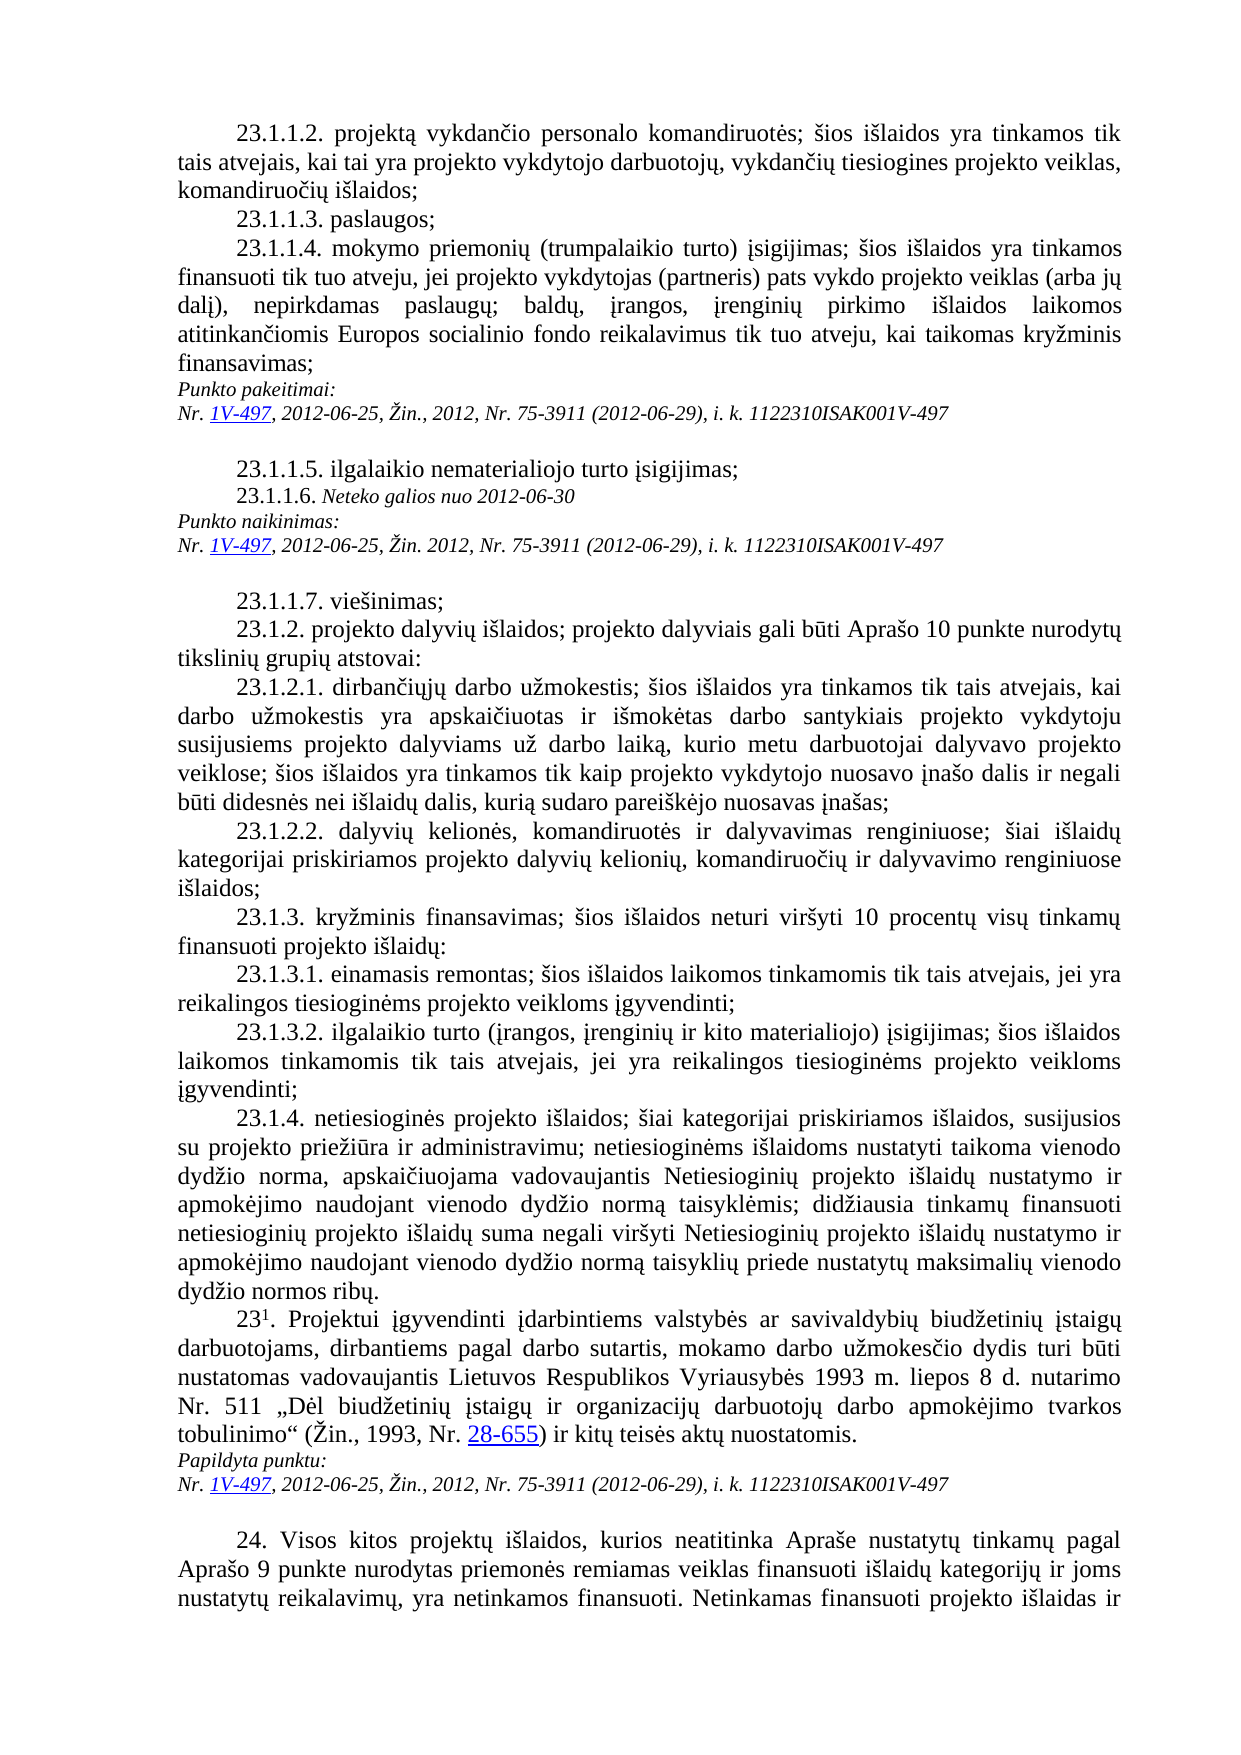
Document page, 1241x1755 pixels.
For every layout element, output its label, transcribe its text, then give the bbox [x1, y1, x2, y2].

text 23.1.1.4. mokymo priemonių (trumpalaikio turto) įsigijimas; šios išlaidos yra tinkamos finansuoti tik tuo atveju, jei projekto vykdytojas (partneris) pats vykdo projekto veiklas (arba jų dalį), nepirkdamas paslaugų; baldų, įrangos, įrenginių pirkimo išlaidos laikomos atitinkančiomis Europos socialinio fondo reikalavimus tik tuo atveju, kai taikomas kryžminis finansavimas; [177, 233, 1122, 377]
text Punkto pakeitimai: [177, 377, 1122, 401]
text Nr. 1V-497, 2012-06-25, Žin., 2012, Nr. 75-3911 (2012-06-29), i. k. 1122310ISAK001V-497 [177, 401, 1122, 425]
text 23.1.2.2. dalyvių kelionės, komandiruotės ir dalyvavimas renginiuose; šiai išlaidų kategorijai priskiriamos projekto dalyvių kelionių, komandiruočių ir dalyvavimo renginiuose išlaidos; [177, 816, 1122, 902]
text 23.1.1.3. paslaugos; [177, 204, 1122, 233]
text 23.1.1.2. projektą vykdančio personalo komandiruotės; šios išlaidos yra tinkamos tik tais atvejais, kai tai yra projekto vykdytojo darbuotojų, vykdančių tiesiogines projekto veiklas, komandiruočių išlaidos; [177, 118, 1122, 204]
text 23.1.4. netiesioginės projekto išlaidos; šiai kategorijai priskiriamos išlaidos, susijusios su projekto priežiūra ir administravimu; netiesioginėms išlaidoms nustatyti taikoma vienodo dydžio norma, apskaičiuojama vadovaujantis Netiesioginių projekto išlaidų nustatymo ir apmokėjimo naudojant vienodo dydžio normą taisyklėmis; didžiausia tinkamų finansuoti netiesioginių projekto išlaidų suma negali viršyti Netiesioginių projekto išlaidų nustatymo ir apmokėjimo naudojant vienodo dydžio normą taisyklių priede nustatytų maksimalių vienodo dydžio normos ribų. [177, 1103, 1122, 1304]
text 23.1.1.7. viešinimas; [177, 586, 1122, 614]
text Punkto naikinimas: [177, 509, 1122, 533]
text 24. Visos kitos projektų išlaidos, kurios neatitinka Apraše nustatytų tinkamų pagal Aprašo 9 punkte nurodytas priemonės remiamas veiklas finansuoti išlaidų kategorijų ir joms nustatytų reikalavimų, yra netinkamos finansuoti. Netinkamas finansuoti projekto išlaidas ir [177, 1525, 1122, 1611]
text 23.1.2.1. dirbančiųjų darbo užmokestis; šios išlaidos yra tinkamos tik tais atvejais, kai darbo užmokestis yra apskaičiuotas ir išmokėtas darbo santykiais projekto vykdytoju susijusiems projekto dalyviams už darbo laiką, kurio metu darbuotojai dalyvavo projekto veiklose; šios išlaidos yra tinkamos tik kaip projekto vykdytojo nuosavo įnašo dalis ir negali būti didesnės nei išlaidų dalis, kurią sudaro pareiškėjo nuosavas įnašas; [177, 672, 1122, 816]
text Nr. 1V-497, 2012-06-25, Žin., 2012, Nr. 75-3911 (2012-06-29), i. k. 1122310ISAK001V-497 [177, 1472, 1122, 1496]
text Papildyta punktu: [177, 1448, 1122, 1472]
text 231. Projektui įgyvendinti įdarbintiems valstybės ar savivaldybių biudžetinių įstaigų darbuotojams, dirbantiems pagal darbo sutartis, mokamo darbo užmokesčio dydis turi būti nustatomas vadovaujantis Lietuvos Respublikos Vyriausybės 1993 m. liepos 8 d. nutarimo Nr. 511 „Dėl biudžetinių įstaigų ir organizacijų darbuotojų darbo apmokėjimo tvarkos tobulinimo“ (Žin., 1993, Nr. 28-655) ir kitų teisės aktų nuostatomis. [177, 1304, 1122, 1448]
text 23.1.3. kryžminis finansavimas; šios išlaidos neturi viršyti 10 procentų visų tinkamų finansuoti projekto išlaidų: [177, 902, 1122, 959]
text 23.1.1.6. Neteko galios nuo 2012-06-30 [177, 482, 1122, 509]
text 23.1.3.1. einamasis remontas; šios išlaidos laikomos tinkamomis tik tais atvejais, jei yra reikalingos tiesioginėms projekto veikloms įgyvendinti; [177, 959, 1122, 1017]
text 23.1.3.2. ilgalaikio turto (įrangos, įrenginių ir kito materialiojo) įsigijimas; šios išlaidos laikomos tinkamomis tik tais atvejais, jei yra reikalingos tiesioginėms projekto veikloms įgyvendinti; [177, 1017, 1122, 1103]
text 23.1.1.5. ilgalaikio nematerialiojo turto įsigijimas; [177, 454, 1122, 482]
text 23.1.2. projekto dalyvių išlaidos; projekto dalyviais gali būti Aprašo 10 punkte nurodytų tikslinių grupių atstovai: [177, 614, 1122, 672]
text Nr. 1V-497, 2012-06-25, Žin. 2012, Nr. 75-3911 (2012-06-29), i. k. 1122310ISAK001V-497 [177, 533, 1122, 557]
